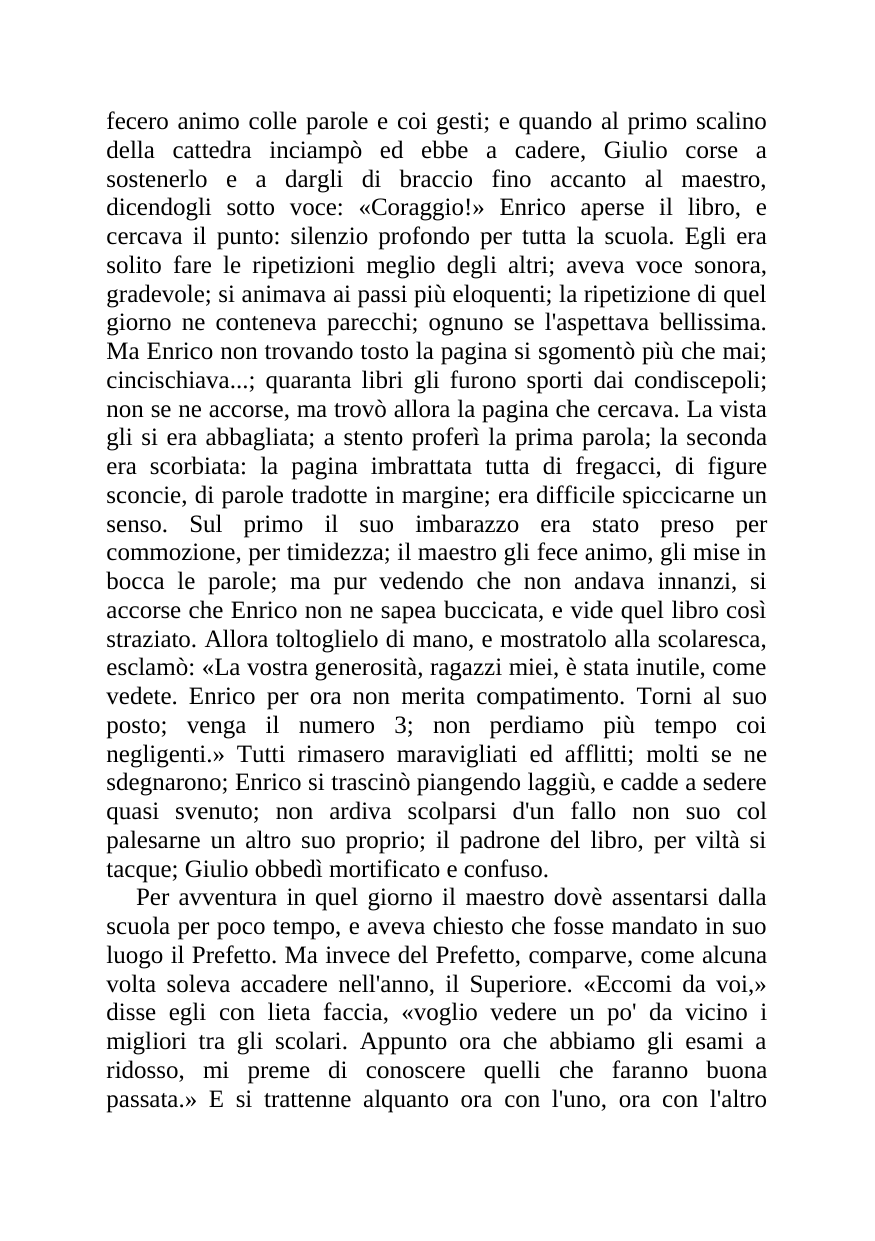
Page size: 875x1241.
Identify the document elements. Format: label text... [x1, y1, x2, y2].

text fecero animo colle parole e coi gesti; e quando al primo scalino della cattedra inciampò ed ebbe a cadere, Giulio corse a sostenerlo e a dargli di braccio fino accanto al maestro, dicendogli sotto voce: «Coraggio!» Enrico aperse il libro, e cercava il punto: silenzio profondo per tutta la scuola. Egli era solito fare le ripetizioni meglio degli altri; aveva voce sonora, gradevole; si animava ai passi più eloquenti; la ripetizione di quel giorno ne conteneva parecchi; ognuno se l'aspettava bellissima. Ma Enrico non trovando tosto la pagina si sgomentò più che mai; cincischiava...; quaranta libri gli furono sporti dai condiscepoli; non se ne accorse, ma trovò allora la pagina che cercava. La vista gli si era abbagliata; a stento proferì la prima parola; la seconda era scorbiata: la pagina imbrattata tutta di fregacci, di figure sconcie, di parole tradotte in margine; era difficile spiccicarne un senso. Sul primo il suo imbarazzo era stato preso per commozione, per timidezza; il maestro gli fece animo, gli mise in bocca le parole; ma pur vedendo che non andava innanzi, si accorse che Enrico non ne sapea buccicata, e vide quel libro così straziato. Allora toltoglielo di mano, e mostratolo alla scolaresca, esclamò: «La vostra generosità, ragazzi miei, è stata inutile, come vedete. Enrico per ora non merita compatimento. Torni al suo posto; venga il numero 3; non perdiamo più tempo coi negligenti.» Tutti rimasero maravigliati ed afflitti; molti se ne sdegnarono; Enrico si trascinò piangendo laggiù, e cadde a sedere quasi svenuto; non ardiva scolparsi d'un fallo non suo col palesarne un altro suo proprio; il padrone del libro, per viltà si tacque; Giulio obbedì mortificato e confuso. [106, 106, 768, 882]
text Per avventura in quel giorno il maestro dovè assentarsi dalla scuola per poco tempo, e aveva chiesto che fosse mandato in suo luogo il Prefetto. Ma invece del Prefetto, comparve, come alcuna volta soleva accadere nell'anno, il Superiore. «Eccomi da voi,» disse egli con lieta faccia, «voglio vedere un po' da vicino i migliori tra gli scolari. Appunto ora che abbiamo gli esami a ridosso, mi preme di conoscere quelli che faranno buona passata.» E si trattenne alquanto ora con l'uno, ora con l'altro [106, 882, 768, 1112]
